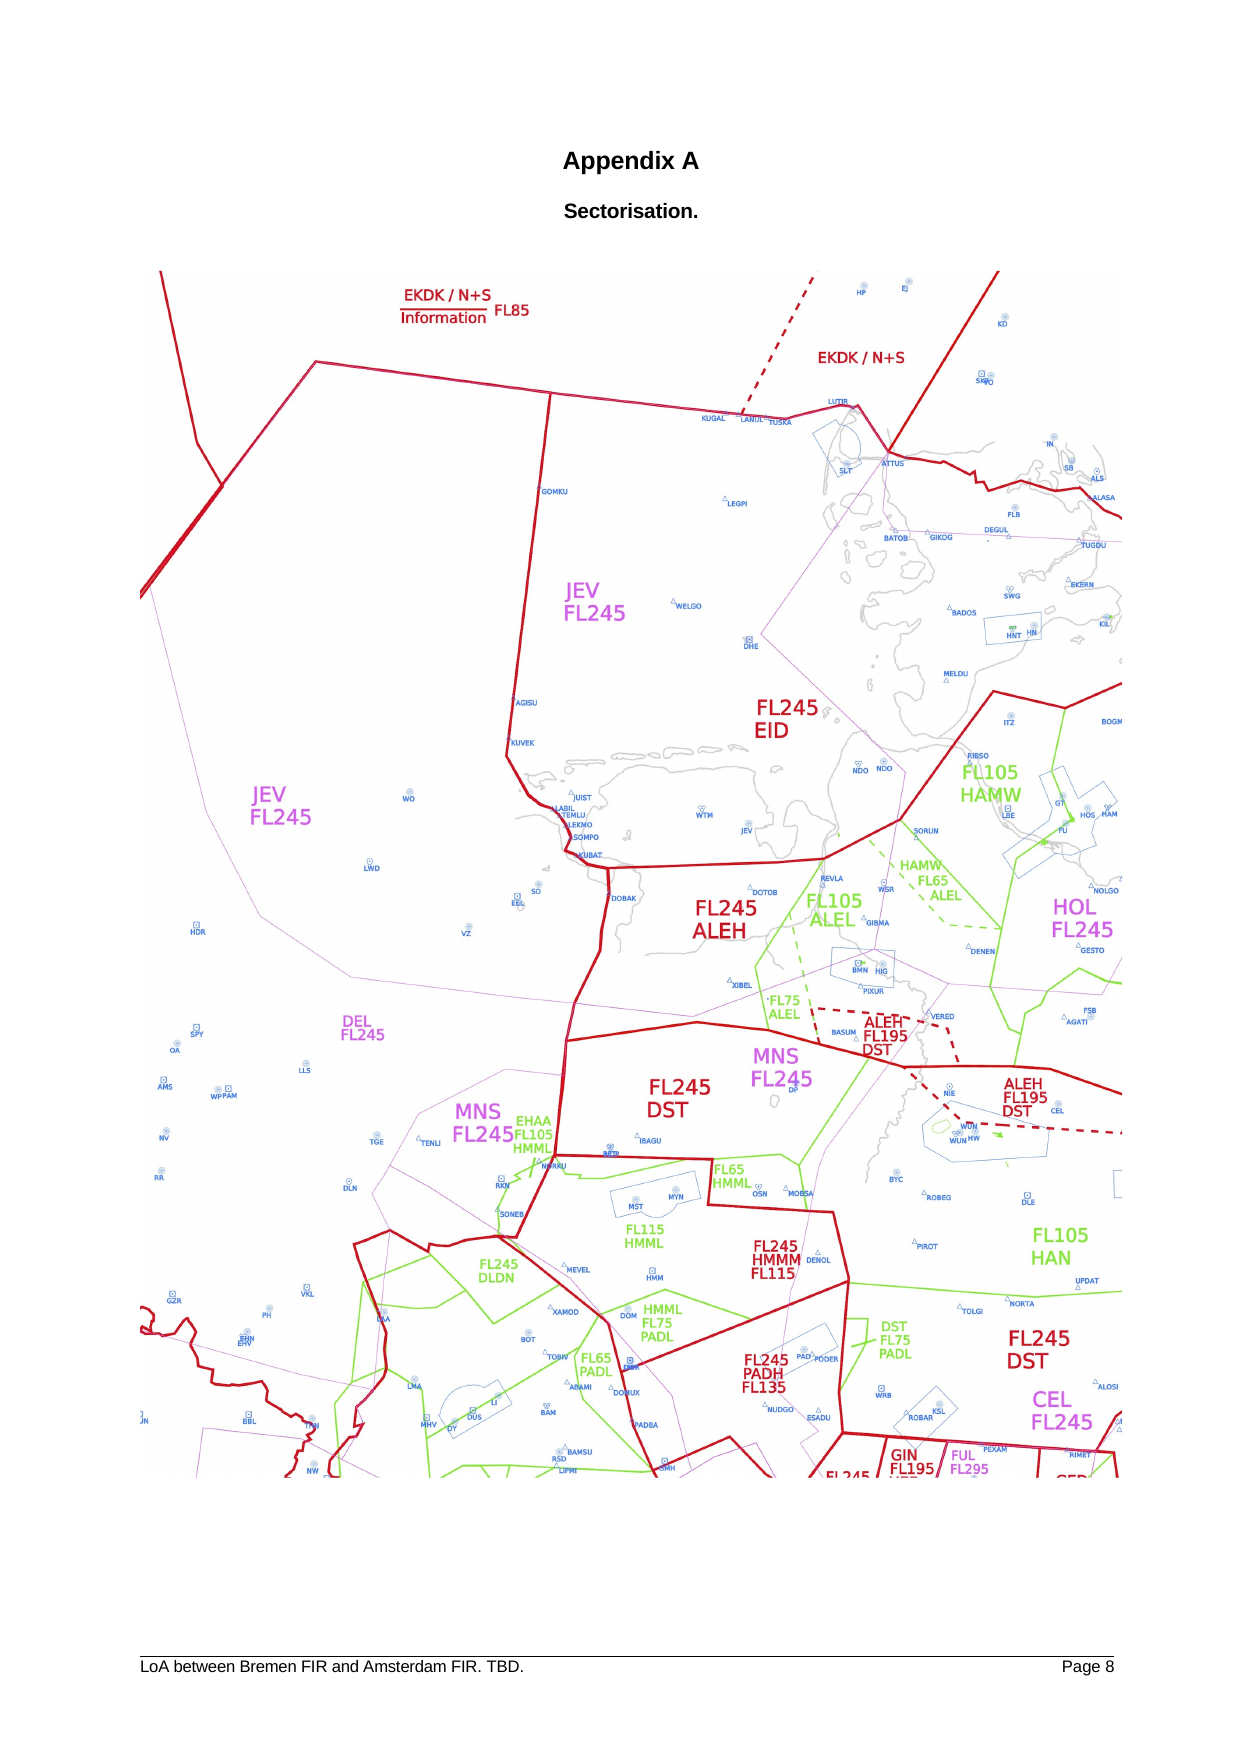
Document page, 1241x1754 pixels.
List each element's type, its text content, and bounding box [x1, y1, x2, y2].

text Appendix A [140, 146, 1122, 174]
picture [140, 270, 1123, 1478]
text Sectorisation. [140, 198, 1122, 222]
